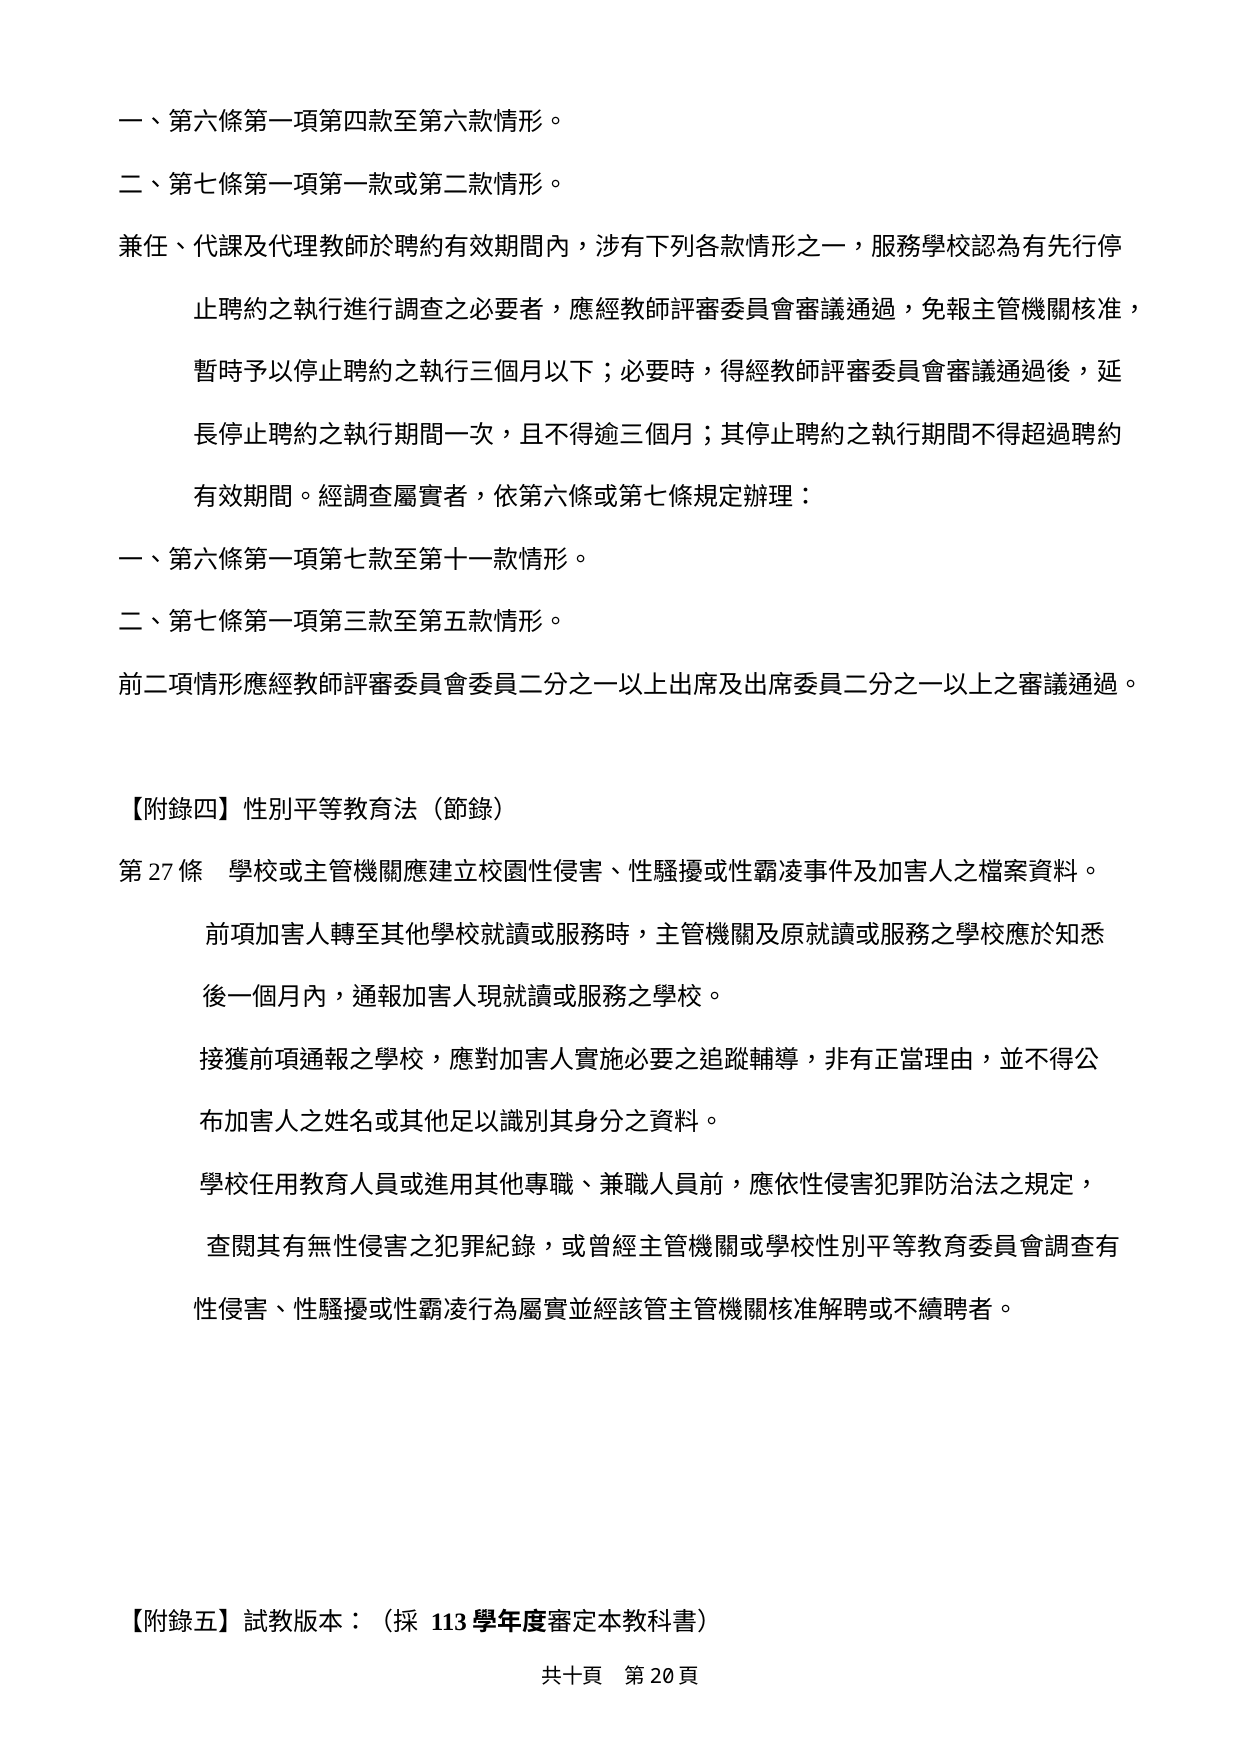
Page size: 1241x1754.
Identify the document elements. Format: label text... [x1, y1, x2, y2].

text 前項加害人轉至其他學校就讀或服務時，主管機關及原就讀或服務之學校應於知悉 [118, 891, 1122, 953]
text 學校任用教育人員或進用其他專職、兼職人員前，應依性侵害犯罪防治法之規定， [118, 1141, 1122, 1203]
text 【附錄五】試教版本：（採 113學年度審定本教科書） [118, 1578, 1122, 1641]
text 第27條 學校或主管機關應建立校園性侵害、性騷擾或性霸凌事件及加害人之檔案資料。 [118, 828, 1122, 891]
text 【附錄四】性別平等教育法（節錄） [118, 766, 1122, 828]
text 前二項情形應經教師評審委員會委員二分之一以上出席及出席委員二分之一以上之審議通過。 [118, 641, 1122, 703]
text 一、第六條第一項第七款至第十一款情形。 [118, 516, 1122, 578]
text 接獲前項通報之學校，應對加害人實施必要之追蹤輔導，非有正當理由，並不得公 [118, 1016, 1122, 1078]
text 布加害人之姓名或其他足以識別其身分之資料。 [118, 1078, 1122, 1141]
text 兼任、代課及代理教師於聘約有效期間內，涉有下列各款情形之一，服務學校認為有先行停止聘約之執行進行調查之必要者，應經教師評審委員會審議通過，免報主管機關核准，暫時予以停止聘約之執行三個月以下；必要時，得經教師評審委員會審議通過後，延長停止聘約之執行期間一次，且不得逾三個月；其停止聘約之執行期間不得超過聘約有效期間。經調查屬實者，依第六條或第七條規定辦理： [118, 203, 1122, 516]
text 二、第七條第一項第三款至第五款情形。 [118, 578, 1122, 641]
text 一、第六條第一項第四款至第六款情形。 [118, 78, 1122, 141]
text 後一個月內，通報加害人現就讀或服務之學校。 [177, 953, 1122, 1016]
text 二、第七條第一項第一款或第二款情形。 [118, 141, 1122, 203]
text 查閱其有無性侵害之犯罪紀錄，或曾經主管機關或學校性別平等教育委員會調查有性侵害、性騷擾或性霸凌行為屬實並經該管主管機關核准解聘或不續聘者。 [118, 1203, 1122, 1328]
